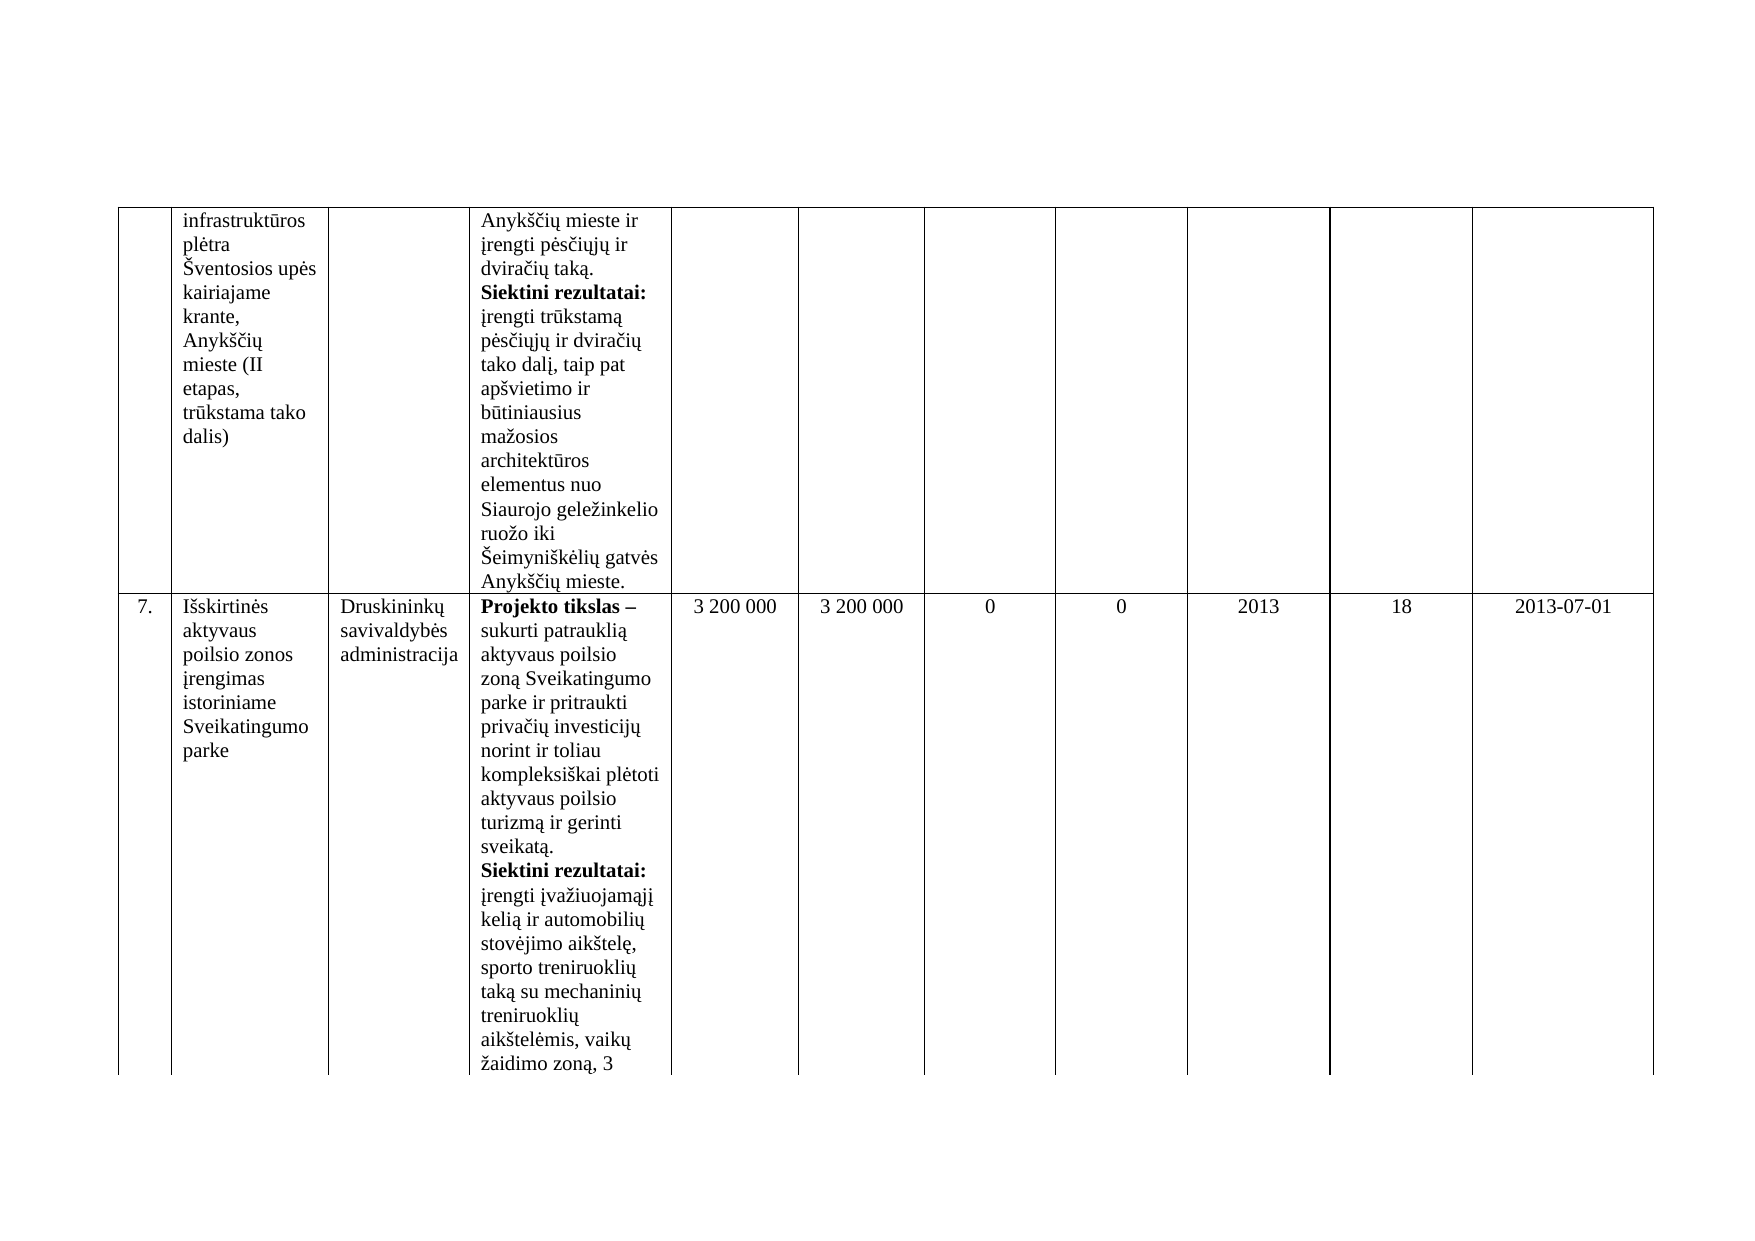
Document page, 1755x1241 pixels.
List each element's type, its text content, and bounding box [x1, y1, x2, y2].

table_cell 0 [925, 594, 1055, 1075]
table_cell [799, 208, 924, 593]
table_cell [1331, 208, 1472, 593]
table_cell 2013 [1188, 594, 1329, 1075]
table_cell 3 200 000 [799, 594, 924, 1075]
table_cell [1188, 208, 1329, 593]
table_cell infrastruktūros plėtra Šventosios upės kairiajame krante, Anykščių mieste (II etapas, trūkstama tako dalis) [172, 208, 328, 593]
table_cell [1473, 208, 1653, 593]
table_cell 18 [1331, 594, 1472, 1075]
table_cell 7. [119, 594, 171, 1075]
table_cell Išskirtinės aktyvaus poilsio zonos įrengimas istoriniame Sveikatingumo parke [172, 594, 328, 1075]
table_cell 2013-07-01 [1473, 594, 1653, 1075]
table_cell [925, 208, 1055, 593]
table_cell [329, 208, 469, 593]
table_cell [1056, 208, 1187, 593]
table_cell [672, 208, 798, 593]
table_cell Projekto tikslas – sukurti patrauklią aktyvaus poilsio zoną Sveikatingumo parke ir pritraukti privačių investicijų norint ir toliau kompleksiškai plėtoti aktyvaus poilsio turizmą ir gerinti sveikatą. Siektini rezultatai: įrengti įvažiuojamąjį kelią ir automobilių stovėjimo aikštelę, sporto treniruoklių taką su mechaninių treniruoklių aikštelėmis, vaikų žaidimo zoną, 3 [470, 594, 671, 1075]
table_cell 3 200 000 [672, 594, 798, 1075]
table_cell [119, 208, 171, 593]
table_cell 0 [1056, 594, 1187, 1075]
table_cell Anykščių mieste ir įrengti pėsčiųjų ir dviračių taką. Siektini rezultatai: įrengti trūkstamą pėsčiųjų ir dviračių tako dalį, taip pat apšvietimo ir būtiniausius mažosios architektūros elementus nuo Siaurojo geležinkelio ruožo iki Šeimyniškėlių gatvės Anykščių mieste. [470, 208, 671, 593]
table_cell Druskininkų savivaldybės administracija [329, 594, 469, 1075]
